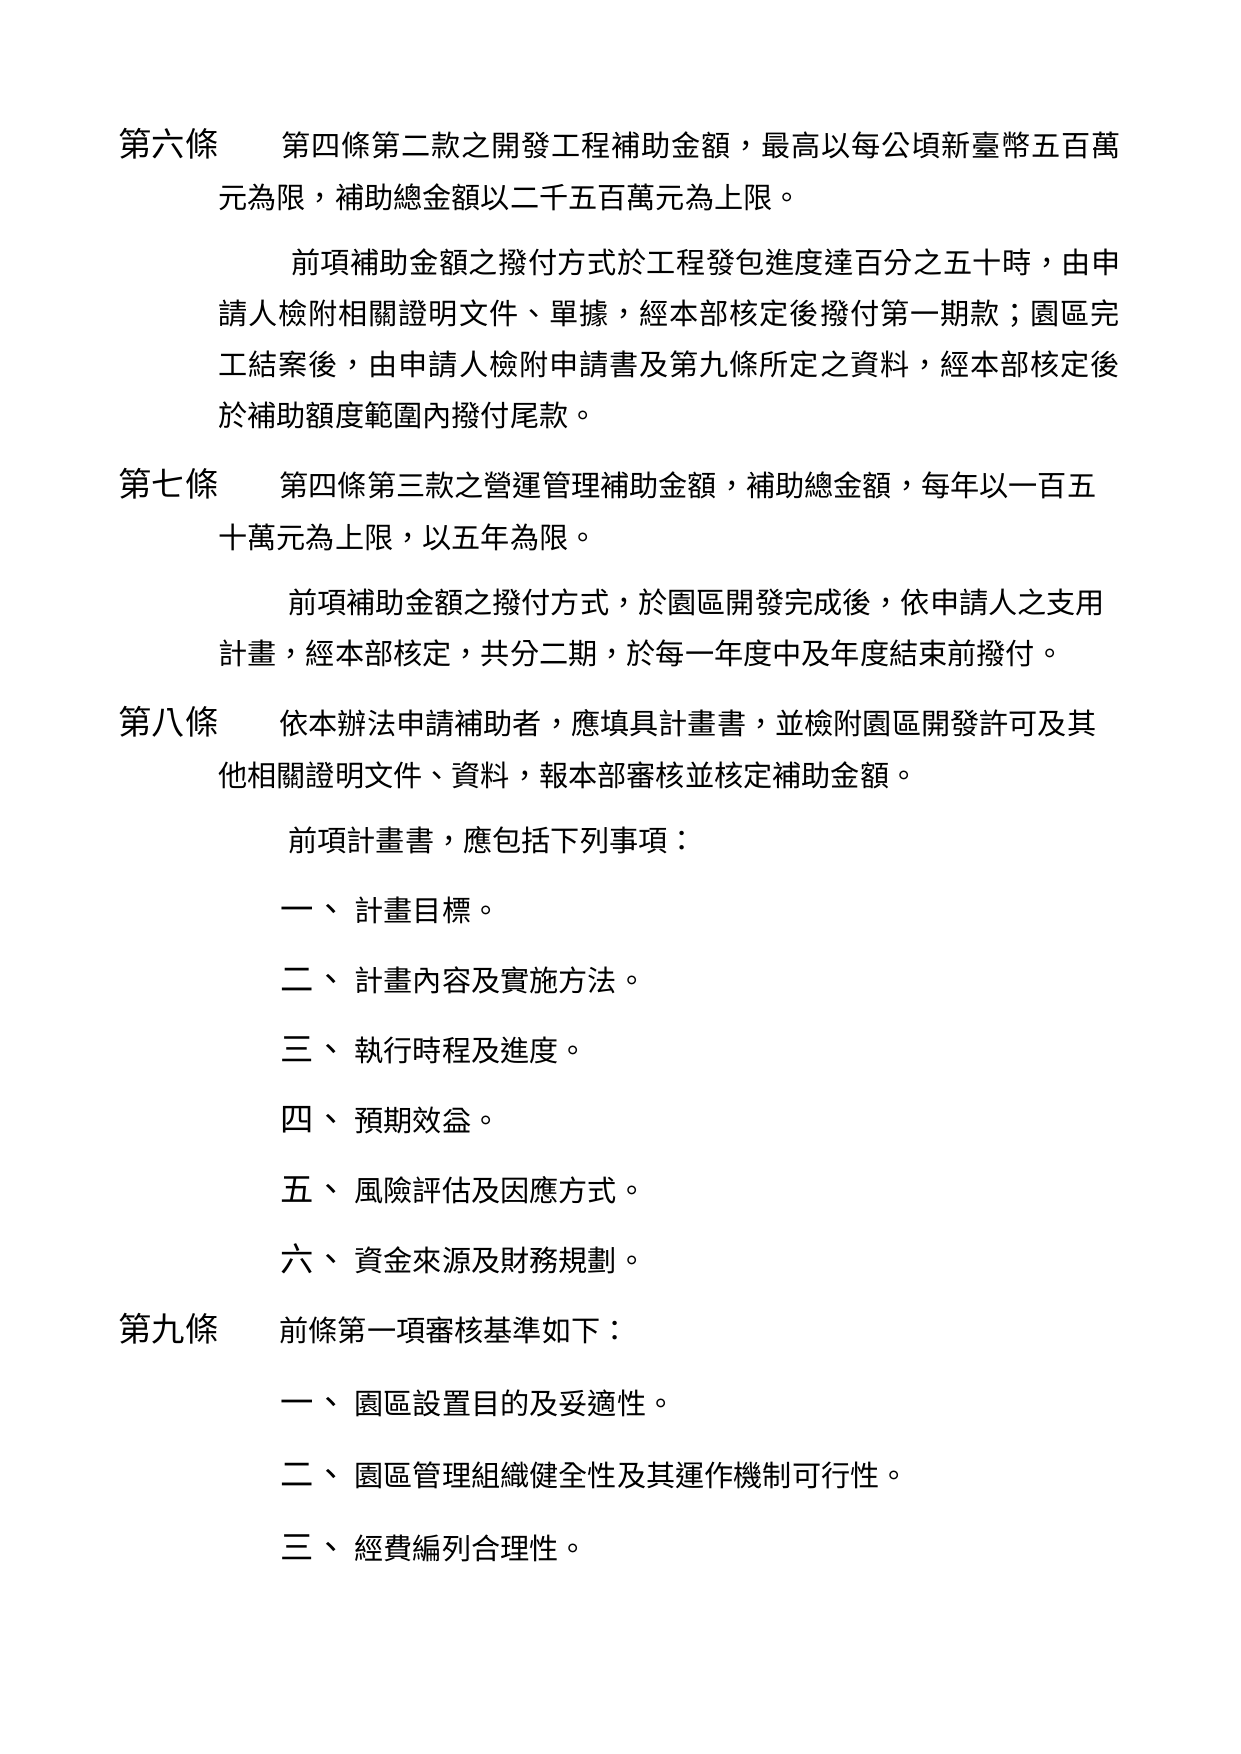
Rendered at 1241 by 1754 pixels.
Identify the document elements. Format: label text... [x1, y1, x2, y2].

list 計畫目標。 [281, 883, 1122, 931]
list 預期效益。 [281, 1093, 1122, 1141]
list 園區管理組織健全性及其運作機制可行性。 [281, 1448, 1122, 1496]
list 第四條第三款之營運管理補助金額，補助總金額，每年以一百五十萬元為上限，以五年為限。 [118, 458, 1122, 557]
list 經費編列合理性。 [281, 1520, 1122, 1569]
list 執行時程及進度。 [281, 1023, 1122, 1071]
list 計畫內容及實施方法。 [281, 953, 1122, 1001]
list 資金來源及財務規劃。 [281, 1233, 1122, 1281]
list 園區設置目的及妥適性。 [281, 1376, 1122, 1424]
text 前項補助金額之撥付方式，於園區開發完成後，依申請人之支用計畫，經本部核定，共分二期，於每一年度中及年度結束前撥付。 [218, 580, 1122, 673]
text 前項補助金額之撥付方式於工程發包進度達百分之五十時，由申請人檢附相關證明文件、單據，經本部核定後撥付第一期款；園區完工結案後，由申請人檢附申請書及第九條所定之資料，經本部核定後，於補助額度範圍內撥付尾款。 [218, 240, 1122, 435]
list 依本辦法申請補助者，應填具計畫書，並檢附園區開發許可及其他相關證明文件、資料，報本部審核並核定補助金額。 [118, 696, 1122, 795]
list 風險評估及因應方式。 [281, 1163, 1122, 1211]
text 前項計畫書，應包括下列事項： [218, 818, 1122, 860]
list 第四條第二款之開發工程補助金額，最高以每公頃新臺幣五百萬元為限，補助總金額以二千五百萬元為上限。 [118, 118, 1122, 217]
list 前條第一項審核基準如下： [118, 1303, 1122, 1351]
